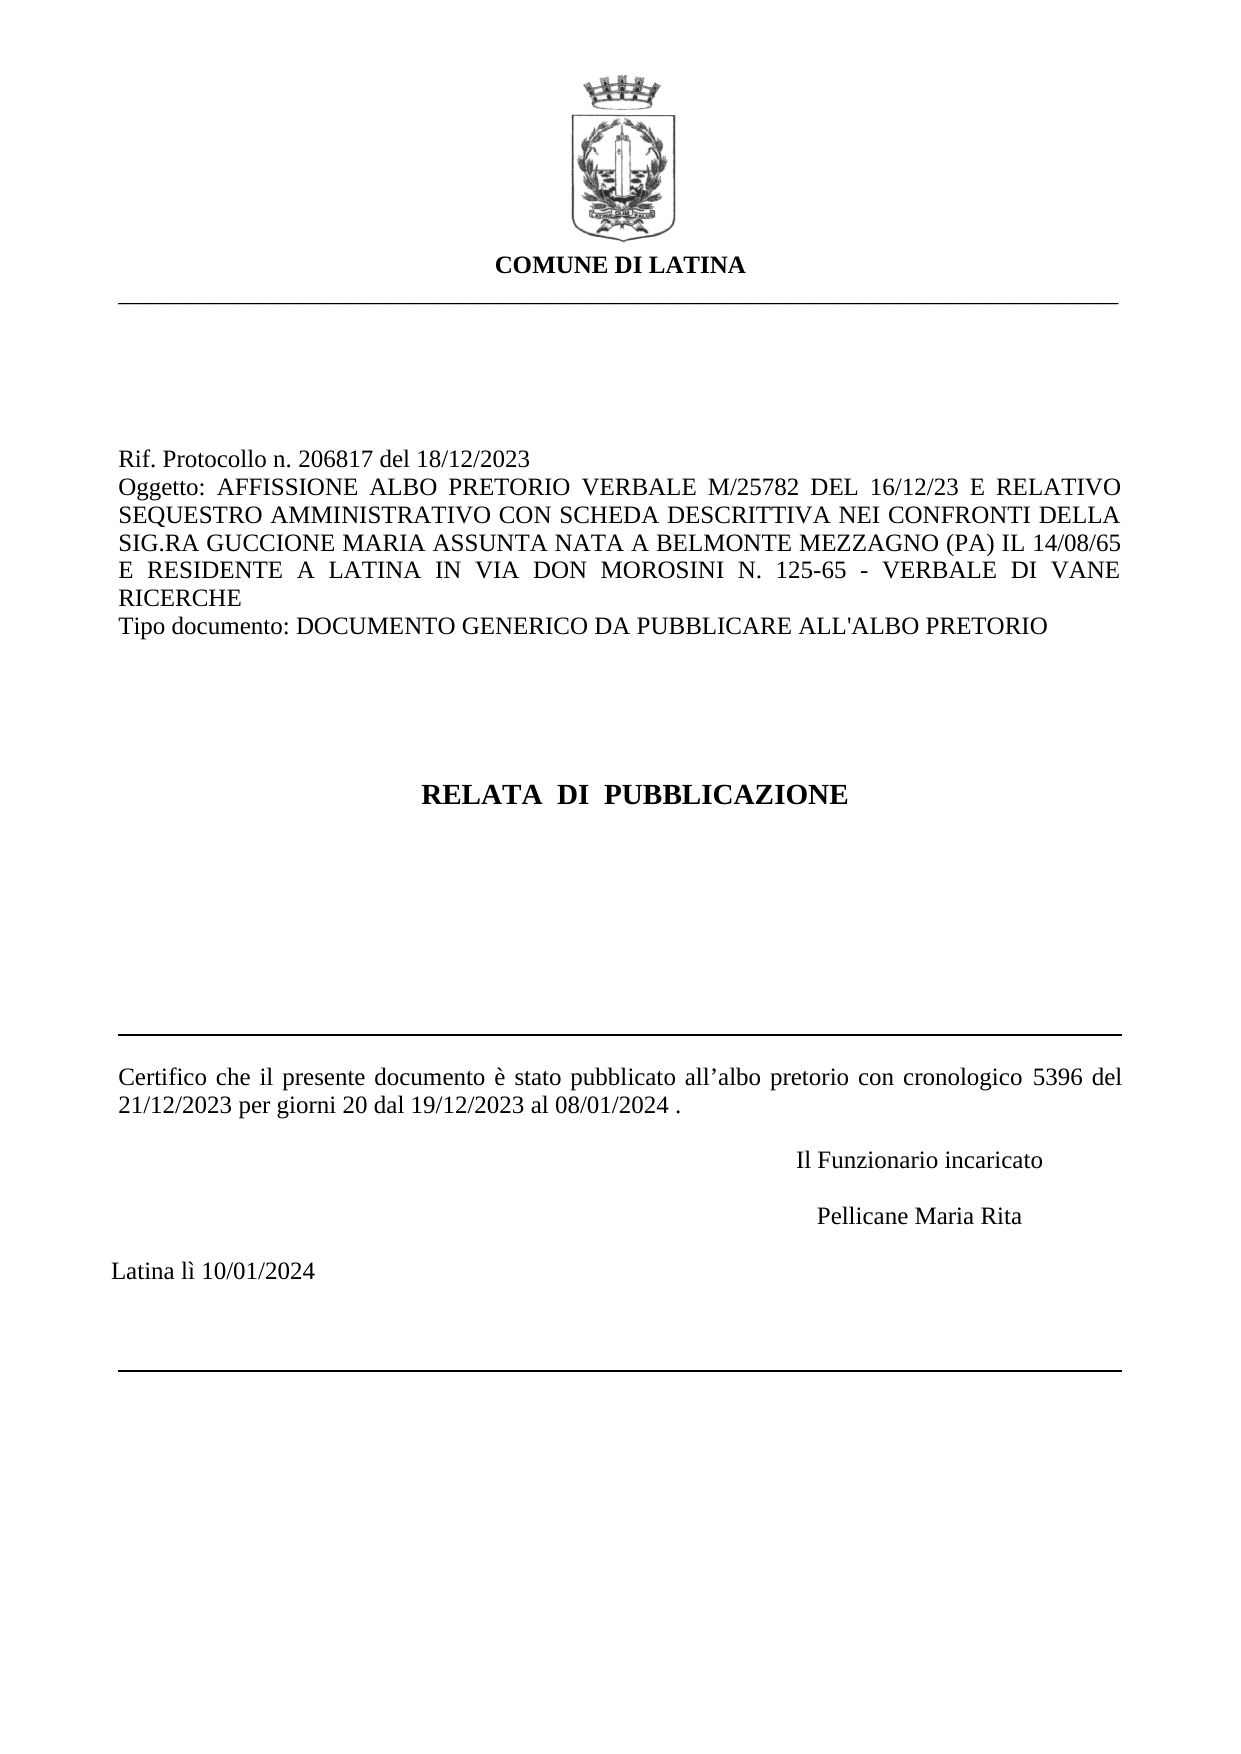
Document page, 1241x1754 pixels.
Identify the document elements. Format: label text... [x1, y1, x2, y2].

table_cell [111, 1202, 591, 1229]
table_cell Pellicane Maria Rita [709, 1202, 1129, 1229]
table_header [591, 1146, 692, 1174]
text Rif. Protocollo n. 206817 del 18/12/2023 [118, 446, 1122, 473]
table_header Il Funzionario incaricato [709, 1146, 1129, 1174]
text Oggetto: AFFISSIONE ALBO PRETORIO VERBALE M/25782 DEL 16/12/23 E RELATIVO SEQUESTRO AMMINISTRATIVO CON SCHEDA DESCRITTIVA NEI CONFRONTI DELLA SIG.RA GUCCIONE MARIA ASSUNTA NATA A BELMONTE MEZZAGNO (PA) IL 14/08/65 E RESIDENTE A LATINA IN VIA DON MOROSINI N. 125-65 - VERBALE DI VANE RICERCHE [118, 473, 1122, 612]
table_cell [591, 1202, 692, 1229]
table_cell [111, 1174, 591, 1202]
text Certifico che il presente documento è stato pubblicato all’albo pretorio con cronologico 5396 del 21/12/2023 per giorni 20 dal 19/12/2023 al 08/01/2024 . [118, 1063, 1122, 1119]
table_cell [692, 1230, 709, 1257]
table_cell [709, 1174, 1129, 1202]
text Tipo documento: DOCUMENTO GENERICO DA PUBBLICARE ALL'ALBO PRETORIO [118, 612, 1122, 639]
table_cell [591, 1257, 692, 1285]
table_cell [692, 1174, 709, 1202]
table_cell [692, 1202, 709, 1229]
table_cell [591, 1174, 692, 1202]
table_cell [591, 1230, 692, 1257]
table_cell [692, 1257, 709, 1285]
table_cell Latina lì 10/01/2024 [111, 1257, 591, 1285]
table_header [692, 1146, 709, 1174]
table_header [111, 1146, 591, 1174]
picture [556, 75, 685, 252]
table_cell [111, 1230, 591, 1257]
table_cell [709, 1230, 1129, 1257]
subtitle RELATA DI PUBBLICAZIONE [118, 778, 1122, 810]
table_cell [709, 1257, 1129, 1285]
